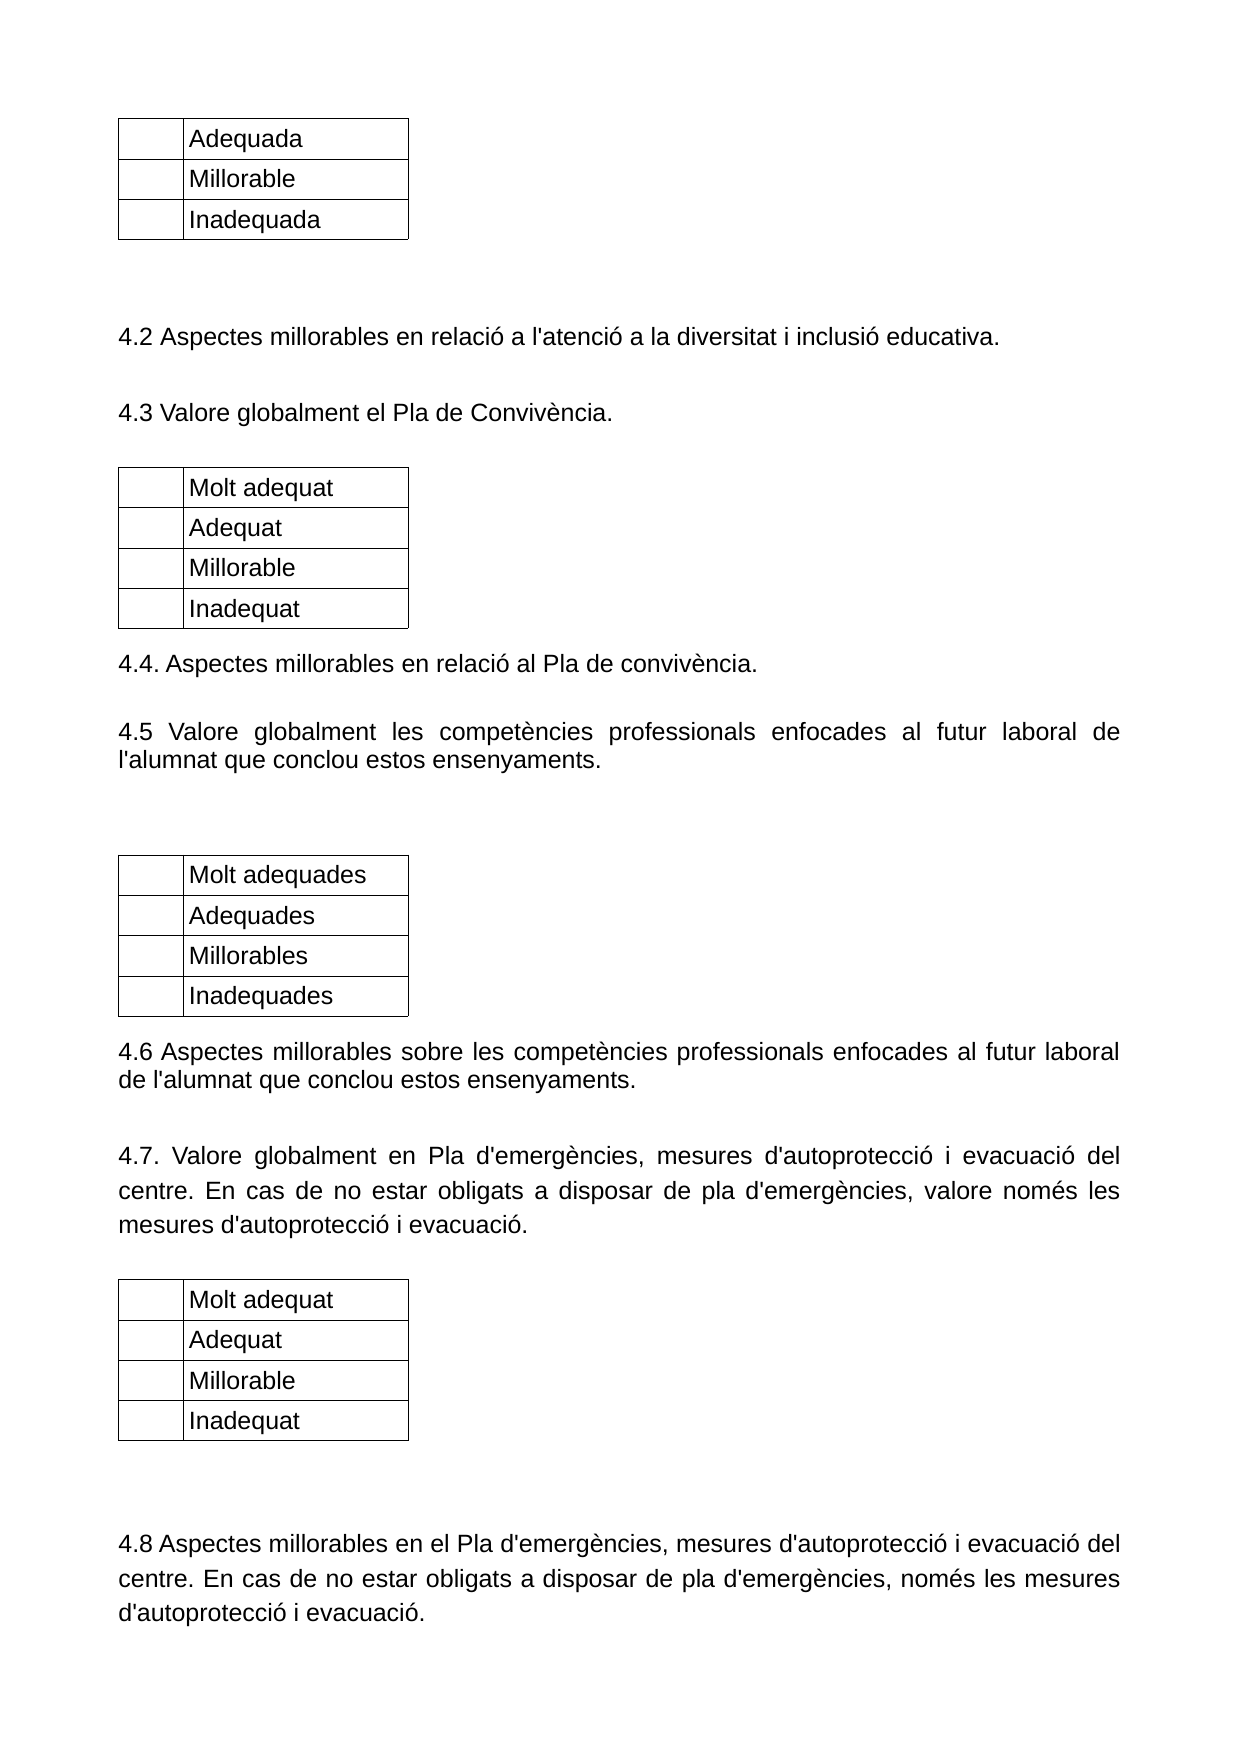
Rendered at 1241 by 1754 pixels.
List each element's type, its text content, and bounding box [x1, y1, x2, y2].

subtitle 4.5 Valore globalment les competències professionals enfocades al futur laboral de l'alumnat que conclou estos ensenyaments. [118, 717, 1122, 774]
table_cell [119, 508, 183, 547]
table_cell Millorable [184, 160, 408, 199]
table_header [119, 1280, 183, 1319]
text 4.3 Valore globalment el Pla de Convivència. [118, 398, 1122, 427]
table_cell Inadequat [184, 589, 408, 628]
table_cell [119, 160, 183, 199]
table_header [119, 468, 183, 507]
table_header Molt adequat [184, 468, 408, 507]
table_cell [119, 589, 183, 628]
table_header Molt adequat [184, 1280, 408, 1319]
table_cell Adequada [184, 119, 408, 158]
subtitle 4.6 Aspectes millorables sobre les competències professionals enfocades al futur laboral de l'alumnat que conclou estos ensenyaments. [118, 1037, 1122, 1094]
table_cell Adequat [184, 508, 408, 547]
table_cell [119, 1401, 183, 1440]
table_cell [119, 1321, 183, 1360]
table_header Molt adequades [184, 856, 408, 895]
table_header [119, 856, 183, 895]
table_cell [119, 200, 183, 239]
table_cell Millorables [184, 936, 408, 976]
table_cell Millorable [184, 549, 408, 588]
table_cell [119, 549, 183, 588]
table_cell [119, 977, 183, 1016]
table_cell Adequades [184, 896, 408, 935]
text 4.2 Aspectes millorables en relació a l'atenció a la diversitat i inclusió educativa. [118, 322, 1122, 351]
text 4.8 Aspectes millorables en el Pla d'emergències, mesures d'autoprotecció i evacuació del centre. En cas de no estar obligats a disposar de pla d'emergències, només les mesures d'autoprotecció i evacuació. [118, 1529, 1122, 1627]
text 4.7. Valore globalment en Pla d'emergències, mesures d'autoprotecció i evacuació del centre. En cas de no estar obligats a disposar de pla d'emergències, valore només les mesures d'autoprotecció i evacuació. [118, 1141, 1122, 1239]
table_cell [119, 1361, 183, 1400]
table_cell [119, 119, 183, 158]
table_cell [119, 896, 183, 935]
table_cell [119, 936, 183, 976]
table_cell Inadequades [184, 977, 408, 1016]
table_cell Inadequat [184, 1401, 408, 1440]
table_cell Adequat [184, 1321, 408, 1360]
table_cell Millorable [184, 1361, 408, 1400]
table_cell Inadequada [184, 200, 408, 239]
text 4.4. Aspectes millorables en relació al Pla de convivència. [118, 649, 1122, 678]
